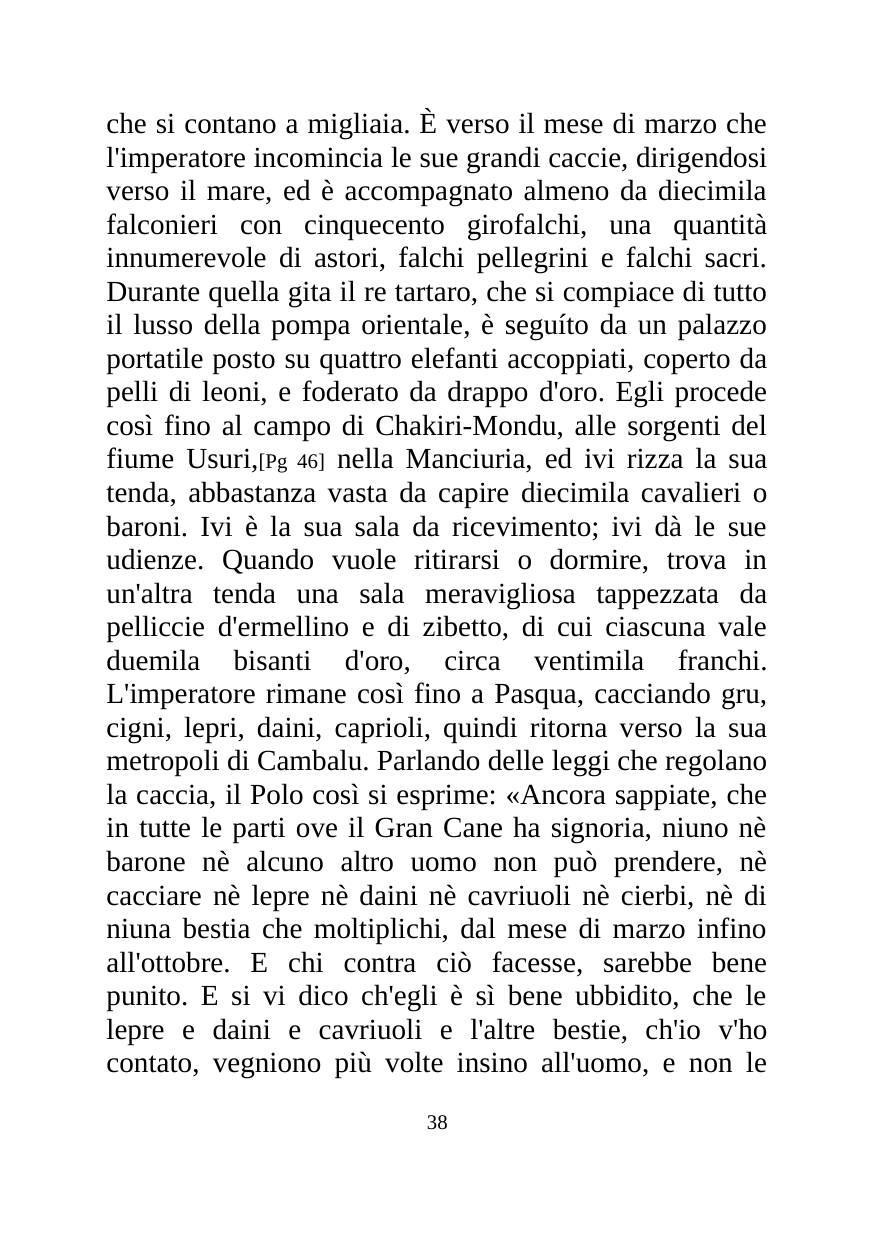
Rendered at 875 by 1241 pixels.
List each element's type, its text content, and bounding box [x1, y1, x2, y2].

text che si contano a migliaia. È verso il mese di marzo che l'imperatore incomincia le sue grandi caccie, dirigendosi verso il mare, ed è accompagnato almeno da diecimila falconieri con cinquecento girofalchi, una quantità innumerevole di astori, falchi pellegrini e falchi sacri. Durante quella gita il re tartaro, che si compiace di tutto il lusso della pompa orientale, è seguíto da un palazzo portatile posto su quattro elefanti accoppiati, coperto da pelli di leoni, e foderato da drappo d'oro. Egli procede così fino al campo di Chakiri-Mondu, alle sorgenti del fiume Usuri,[Pg 46] nella Manciuria, ed ivi rizza la sua tenda, abbastanza vasta da capire diecimila cavalieri o baroni. Ivi è la sua sala da ricevimento; ivi dà le sue udienze. Quando vuole ritirarsi o dormire, trova in un'altra tenda una sala meravigliosa tappezzata da pelliccie d'ermellino e di zibetto, di cui ciascuna vale duemila bisanti d'oro, circa ventimila franchi. L'imperatore rimane così fino a Pasqua, cacciando gru, cigni, lepri, daini, caprioli, quindi ritorna verso la sua metropoli di Cambalu. Parlando delle leggi che regolano la caccia, il Polo così si esprime: «Ancora sappiate, che in tutte le parti ove il Gran Cane ha signoria, niuno nè barone nè alcuno altro uomo non può prendere, nè cacciare nè lepre nè daini nè cavriuoli nè cierbi, nè di niuna bestia che moltiplichi, dal mese di marzo infino all'ottobre. E chi contra ciò facesse, sarebbe bene punito. E si vi dico ch'egli è sì bene ubbidito, che le lepre e daini e cavriuoli e l'altre bestie, ch'io v'ho contato, vegniono più volte insino all'uomo, e non le [106, 106, 768, 1079]
